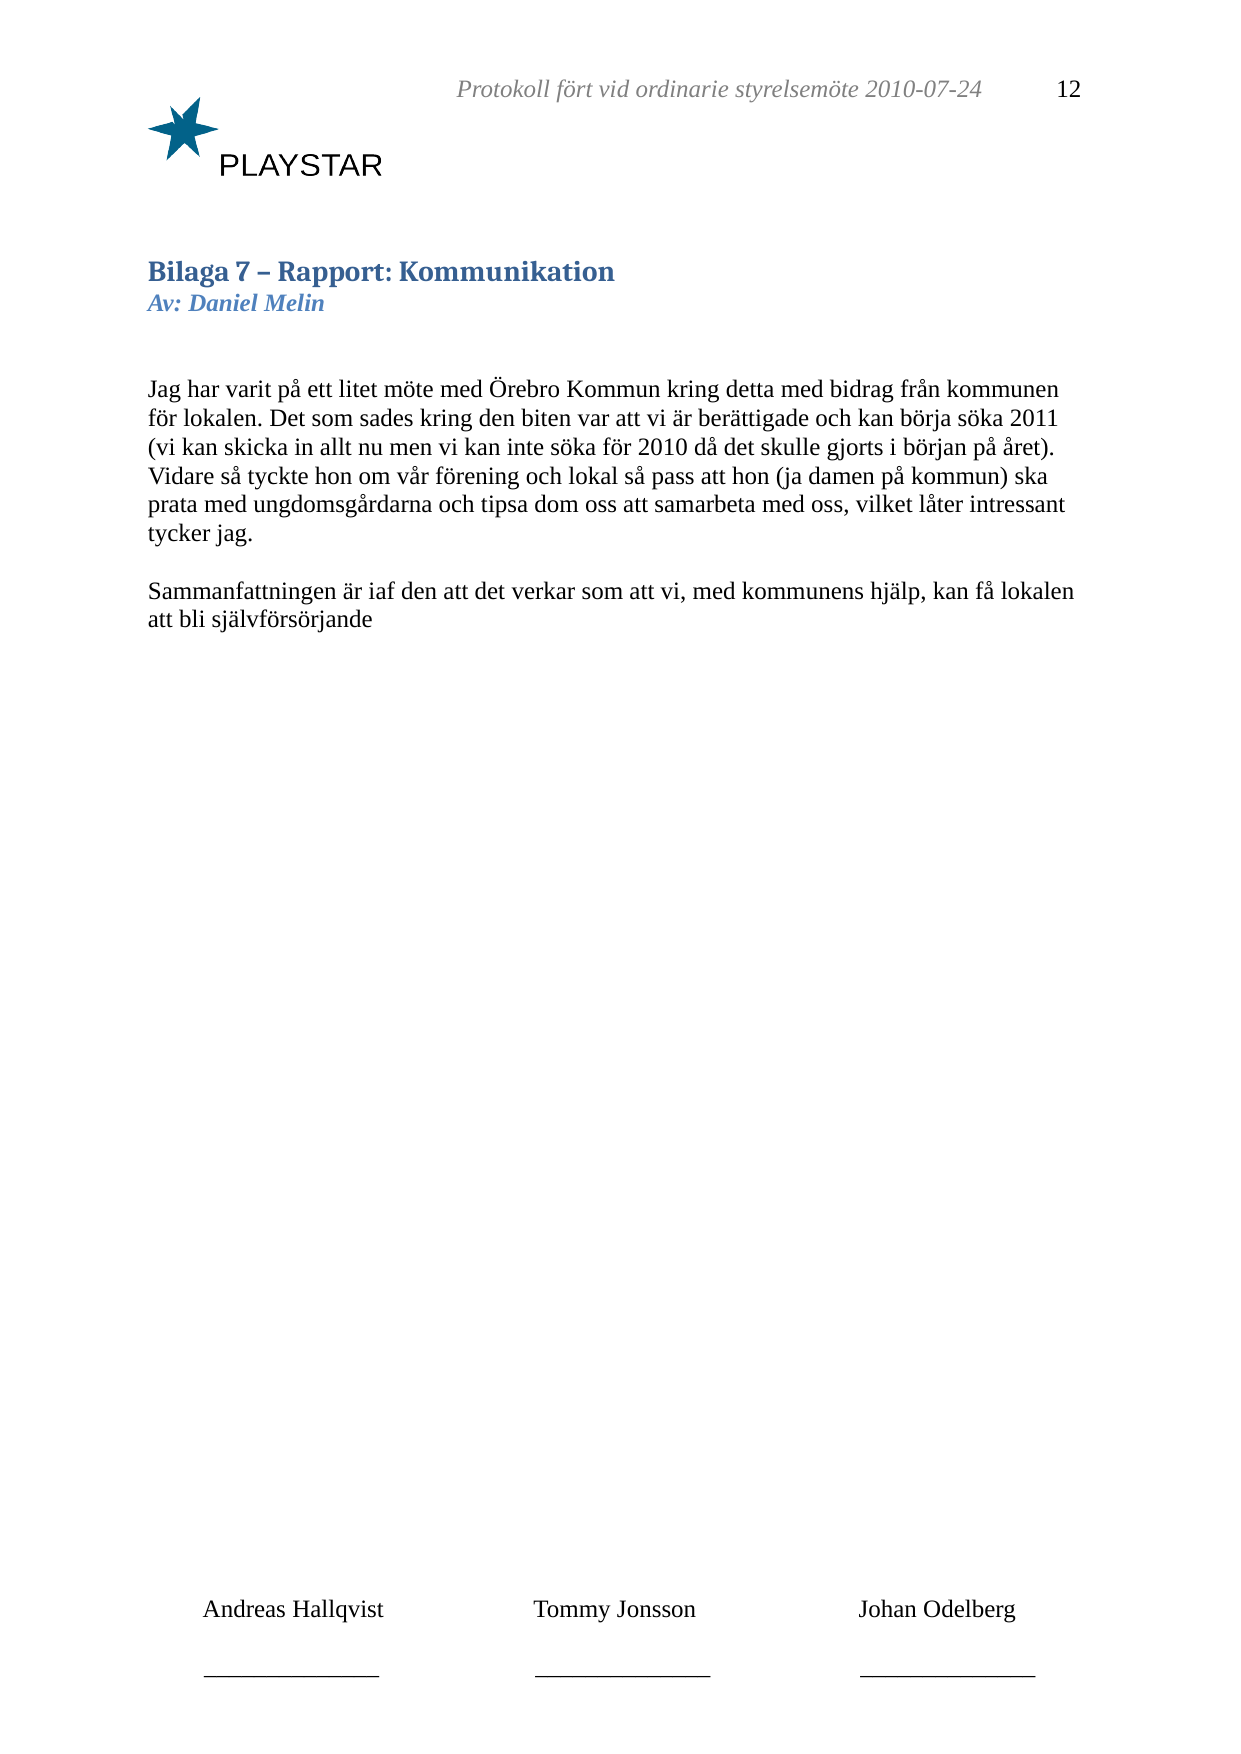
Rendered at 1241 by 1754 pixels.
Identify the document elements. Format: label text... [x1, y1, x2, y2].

text Jag har varit på ett litet möte med Örebro Kommun kring detta med bidrag från kommunen för lokalen. Det som sades kring den biten var att vi är berättigade och kan börja söka 2011 (vi kan skicka in allt nu men vi kan inte söka för 2010 då det skulle gjorts i början på året). Vidare så tyckte hon om vår förening och lokal så pass att hon (ja damen på kommun) ska prata med ungdomsgårdarna och tipsa dom oss att samarbeta med oss, vilket låter intressant tycker jag. Sammanfattningen är iaf den att det verkar som att vi, med kommunens hjälp, kan få lokalen att bli självförsörjande [148, 374, 1092, 633]
subtitle Bilaga 7 – Rapport: Kommunikation [148, 255, 1092, 288]
text Av: Daniel Melin [148, 288, 1092, 317]
